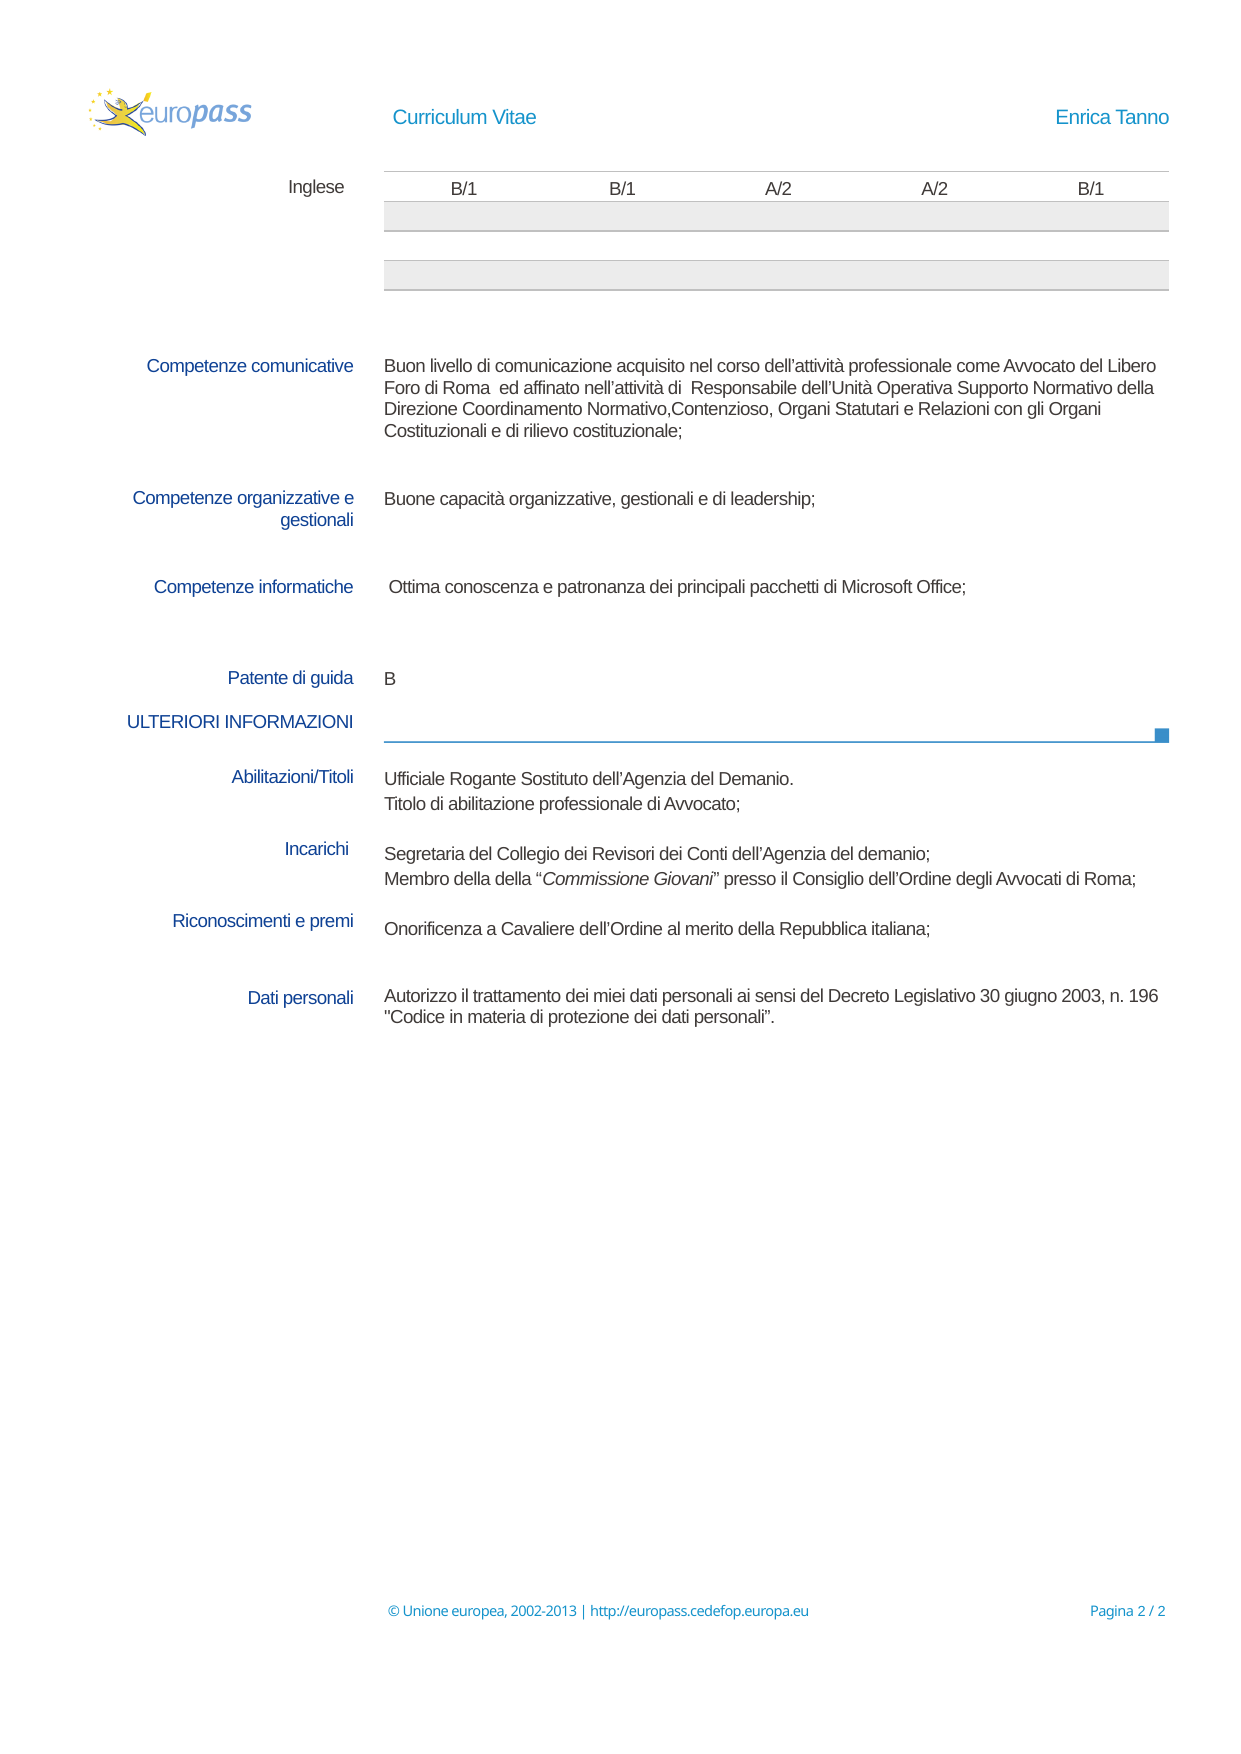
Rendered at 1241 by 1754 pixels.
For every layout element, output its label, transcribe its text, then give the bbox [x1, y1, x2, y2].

table_cell [89, 960, 384, 984]
table_header B [384, 665, 1169, 689]
table_cell A/2 [701, 172, 857, 201]
table_header Patente di guida [89, 665, 384, 689]
table_header Buone capacità organizzative, gestionali e di leadership; [384, 484, 1169, 530]
table_cell [701, 232, 857, 260]
table_cell [545, 232, 701, 260]
table_cell B/1 [1013, 172, 1169, 201]
table_cell A/2 [857, 172, 1013, 201]
table_cell [384, 960, 1169, 984]
table_cell Autorizzo il trattamento dei miei dati personali ai sensi del Decreto Legislativo 30 giugno 2003, n. 196 "Codice in materia di protezione dei dati personali”. [384, 984, 1169, 1027]
table_cell [384, 232, 544, 260]
table_cell B/1 [545, 172, 701, 201]
table_header Competenze informatiche [89, 573, 384, 597]
table_cell [857, 232, 1013, 260]
table_cell [384, 291, 1169, 331]
table_cell [89, 201, 384, 230]
table_header Abilitazioni/Titoli Incarichi Riconoscimenti e premi [89, 764, 384, 960]
table_header Competenze comunicative [89, 352, 384, 463]
table_cell [89, 230, 384, 260]
table_header Ottima conoscenza e patronanza dei principali pacchetti di Microsoft Office; [384, 573, 1169, 597]
table_header Buon livello di comunicazione acquisito nel corso dell’attività professionale come Avvocato del Libero Foro di Roma ed affinato nell’attività di Responsabile dell’Unità Operativa Supporto Normativo della Direzione Coordinamento Normativo,Contenzioso, Organi Statutari e Relazioni con gli Organi Costituzionali e di rilievo costituzionale; [384, 352, 1169, 463]
table_cell [89, 260, 384, 289]
table_header [89, 619, 384, 643]
table_header [384, 711, 1169, 741]
table_cell [89, 289, 384, 331]
table_cell Dati personali [89, 984, 384, 1027]
table_header Ufficiale Rogante Sostituto dell’Agenzia del Demanio. Titolo di abilitazione professionale di Avvocato; Segretaria del Collegio dei Revisori dei Conti dell’Agenzia del demanio; Membro della della “Commissione Giovani” presso il Consiglio dell’Ordine degli Avvocati di Roma; Onorificenza a Cavaliere dell’Ordine al merito della Repubblica italiana; [384, 764, 1169, 960]
table_cell Inglese [89, 171, 384, 201]
table_cell B/1 [384, 172, 544, 201]
table_header ULTERIORI INFORMAZIONI [89, 711, 384, 742]
table_cell [384, 261, 1169, 289]
table_cell [384, 202, 1169, 230]
table_header Competenze organizzative e gestionali [89, 484, 384, 530]
table_cell [1013, 232, 1169, 260]
